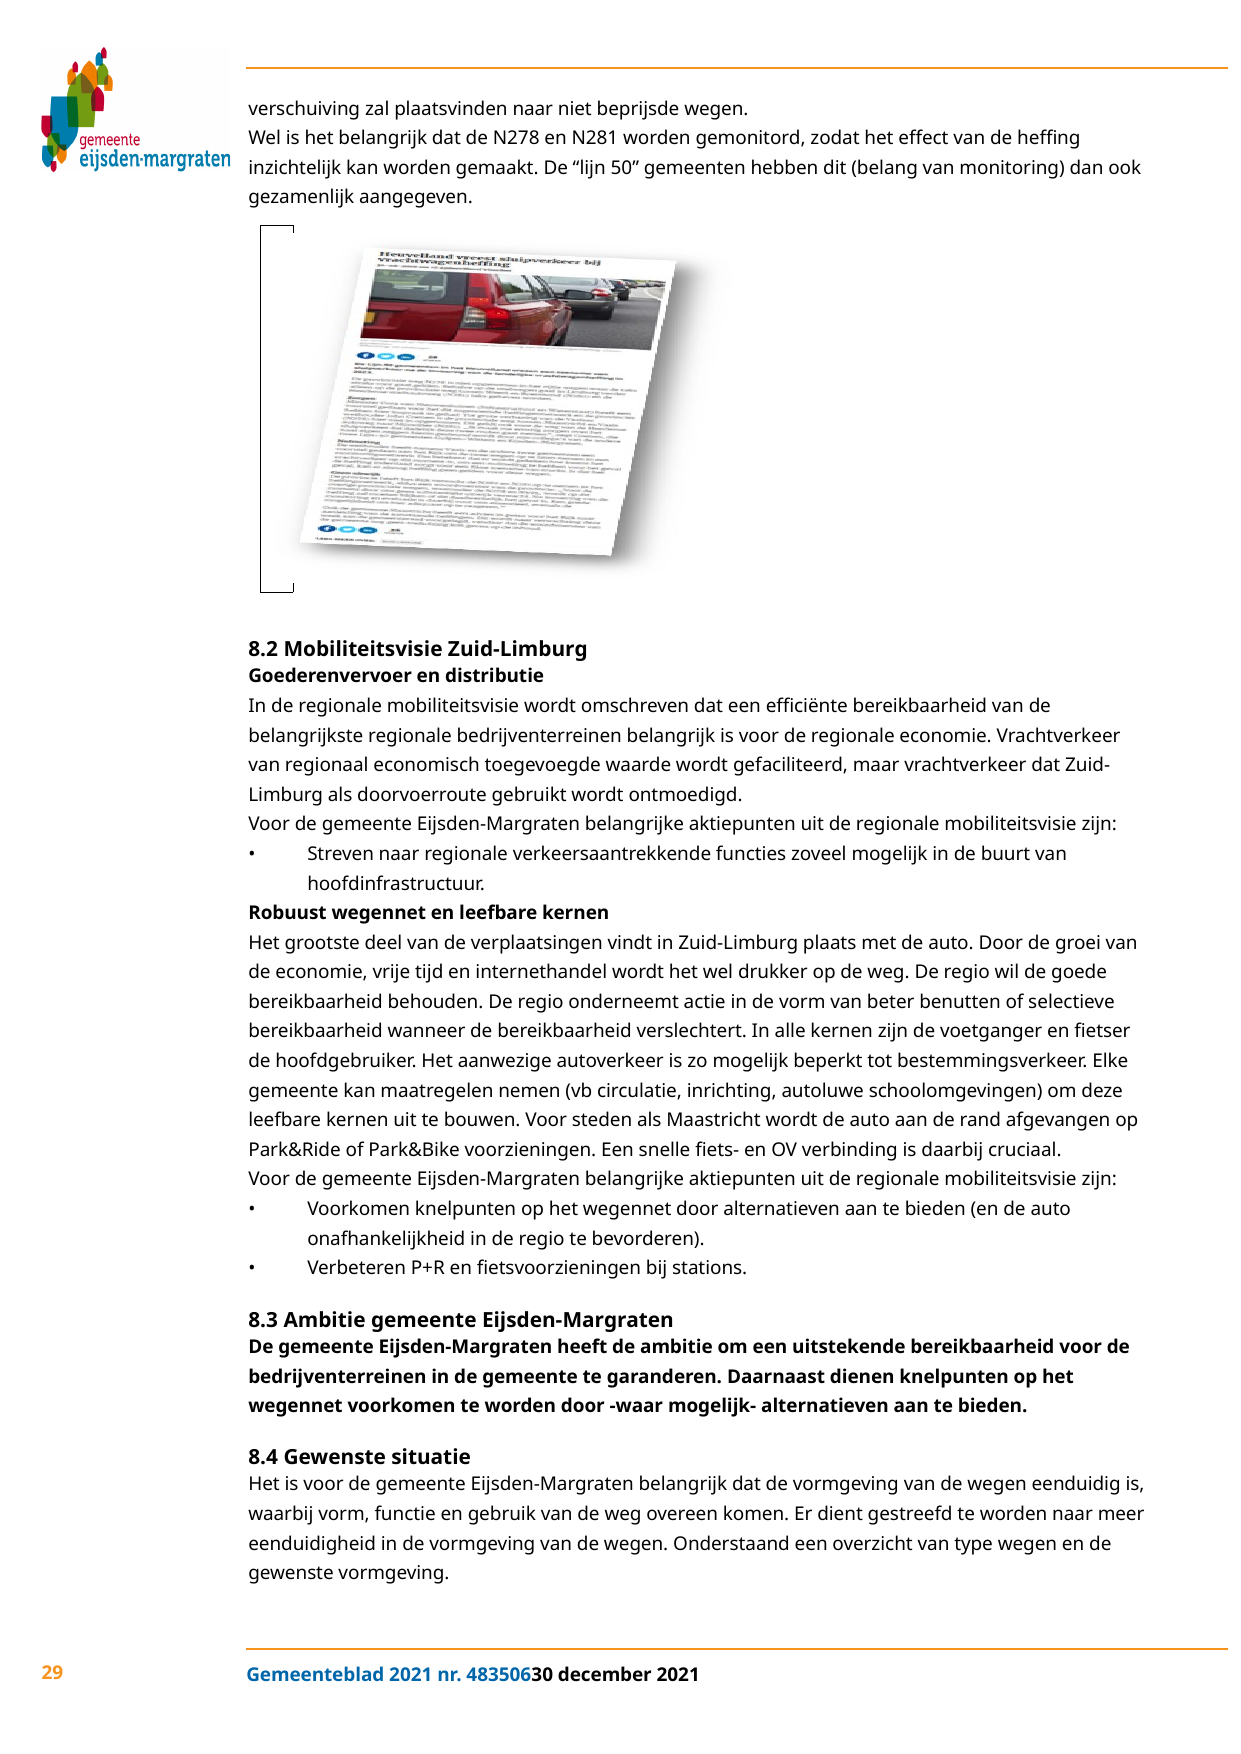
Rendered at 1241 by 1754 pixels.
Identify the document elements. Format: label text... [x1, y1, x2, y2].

text Goederenvervoer en distributie [248, 663, 1152, 688]
text 8.2 Mobiliteitsvisie Zuid-Limburg [248, 634, 1152, 663]
text Het is voor de gemeente Eijsden-Margraten belangrijk dat de vormgeving van de wegen eenduidig is, waarbij vorm, functie en gebruik van de weg overeen komen. Er dient gestreefd te worden naar meer eenduidigheid in de vormgeving van de wegen. Onderstaand een overzicht van type wegen en de gewenste vormgeving. [248, 1471, 1152, 1585]
picture [268, 233, 742, 583]
text In de regionale mobiliteitsvisie wordt omschreven dat een efficiënte bereikbaarheid van de belangrijkste regionale bedrijventerreinen belangrijk is voor de regionale economie. Vrachtverkeer van regionaal economisch toegevoegde waarde wordt gefaciliteerd, maar vrachtverkeer dat Zuid-Limburg als doorvoerroute gebruikt wordt ontmoedigd. [248, 692, 1152, 807]
text Het grootste deel van de verplaatsingen vindt in Zuid-Limburg plaats met de auto. Door de groei van de economie, vrije tijd en internethandel wordt het wel drukker op de weg. De regio wil de goede bereikbaarheid behouden. De regio onderneemt actie in de vorm van beter benutten of selectieve bereikbaarheid wanneer de bereikbaarheid verslechtert. In alle kernen zijn de voetganger en fietser de hoofdgebruiker. Het aanwezige autoverkeer is zo mogelijk beperkt tot bestemmingsverkeer. Elke gemeente kan maatregelen nemen (vb circulatie, inrichting, autoluwe schoolomgevingen) om deze leefbare kernen uit te bouwen. Voor steden als Maastricht wordt de auto aan de rand afgevangen op Park&Ride of Park&Bike voorzieningen. Een snelle fiets- en OV verbinding is daarbij cruciaal. [248, 929, 1152, 1162]
text Voor de gemeente Eijsden-Margraten belangrijke aktiepunten uit de regionale mobiliteitsvisie zijn: [248, 1166, 1152, 1191]
text Voor de gemeente Eijsden-Margraten belangrijke aktiepunten uit de regionale mobiliteitsvisie zijn: [248, 811, 1152, 836]
text 8.4 Gewenste situatie [248, 1442, 1152, 1471]
text Robuust wegennet en leefbare kernen [248, 899, 1152, 925]
list Voorkomen knelpunten op het wegennet door alternatieven aan te bieden (en de auto onafhankelijkheid in de regio te bevorderen). [248, 1195, 1152, 1250]
list Verbeteren P+R en fietsvoorzieningen bij stations. [248, 1254, 1152, 1280]
table_header De gemeente Eijsden-Margraten heeft de ambitie om een uitstekende bereikbaarheid voor de bedrijventerreinen in de gemeente te garanderen. Daarnaast dienen knelpunten op het wegennet voorkomen te worden door -waar mogelijk- alternatieven aan te bieden. [248, 1333, 1152, 1418]
text Wel is het belangrijk dat de N278 en N281 worden gemonitord, zodat het effect van de heffing inzichtelijk kan worden gemaakt. De “lijn 50” gemeenten hebben dit (belang van monitoring) dan ook gezamenlijk aangegeven. [248, 124, 1152, 209]
list Streven naar regionale verkeersaantrekkende functies zoveel mogelijk in de buurt van hoofdinfrastructuur. [248, 840, 1152, 895]
text verschuiving zal plaatsvinden naar niet beprijsde wegen. [248, 95, 1152, 121]
text 8.3 Ambitie gemeente Eijsden-Margraten [248, 1305, 1152, 1333]
picture [41, 47, 231, 172]
